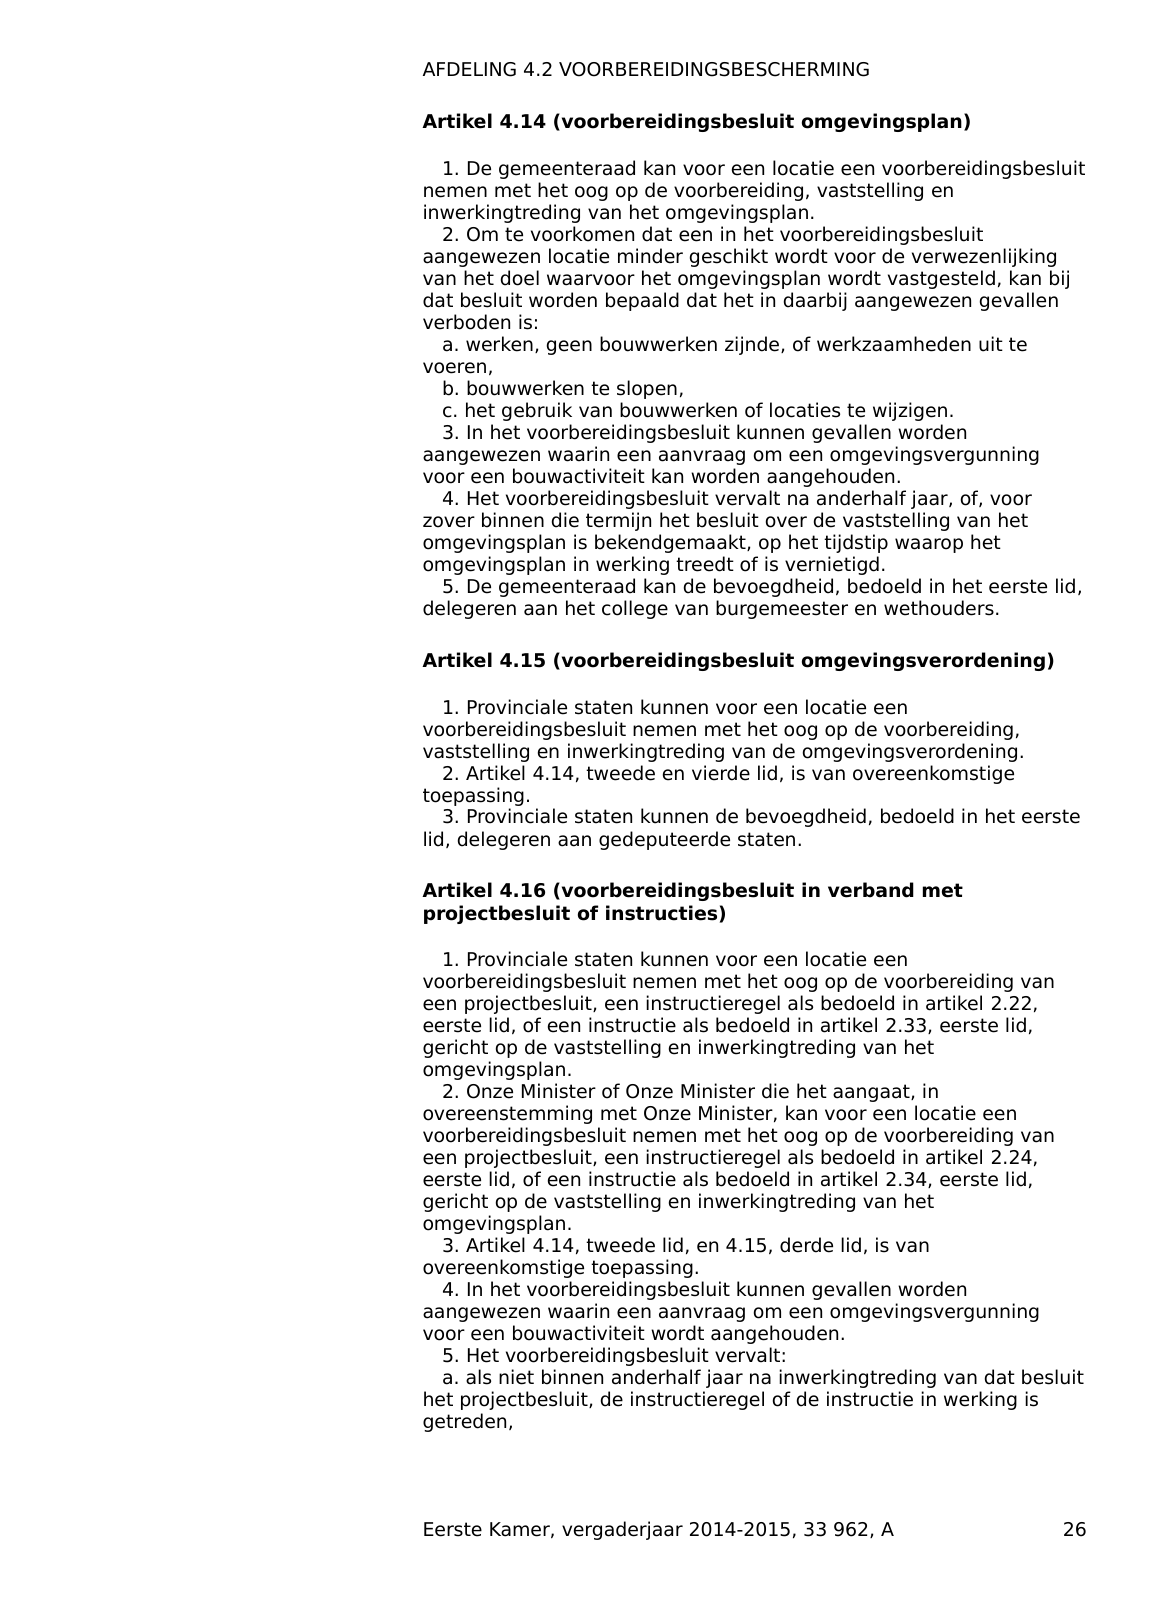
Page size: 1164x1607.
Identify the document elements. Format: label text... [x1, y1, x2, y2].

text a. werken, geen bouwwerken zijnde, of werkzaamheden uit te voeren, [422, 334, 1087, 378]
text 1. De gemeenteraad kan voor een locatie een voorbereidingsbesluit nemen met het oog op de voorbereiding, vaststelling en inwerkingtreding van het omgevingsplan. [422, 158, 1087, 224]
text 2. Artikel 4.14, tweede en vierde lid, is van overeenkomstige toepassing. [422, 762, 1087, 806]
text 2. Onze Minister of Onze Minister die het aangaat, in overeenstemming met Onze Minister, kan voor een locatie een voorbereidingsbesluit nemen met het oog op de voorbereiding van een projectbesluit, een instructieregel als bedoeld in artikel 2.24, eerste lid, of een instructie als bedoeld in artikel 2.34, eerste lid, gericht op de vaststelling en inwerkingtreding van het omgevingsplan. [422, 1081, 1087, 1235]
subtitle Artikel 4.16 (voorbereidingsbesluit in verband met projectbesluit of instructies) [422, 880, 1087, 924]
text 3. In het voorbereidingsbesluit kunnen gevallen worden aangewezen waarin een aanvraag om een omgevingsvergunning voor een bouwactiviteit kan worden aangehouden. [422, 422, 1087, 488]
text c. het gebruik van bouwwerken of locaties te wijzigen. [422, 400, 1087, 422]
subtitle AFDELING 4.2 VOORBEREIDINGSBESCHERMING [422, 59, 1087, 81]
text 3. Provinciale staten kunnen de bevoegdheid, bedoeld in het eerste lid, delegeren aan gedeputeerde staten. [422, 806, 1087, 850]
subtitle Artikel 4.14 (voorbereidingsbesluit omgevingsplan) [422, 111, 1087, 133]
text 3. Artikel 4.14, tweede lid, en 4.15, derde lid, is van overeenkomstige toepassing. [422, 1235, 1087, 1279]
text a. als niet binnen anderhalf jaar na inwerkingtreding van dat besluit het projectbesluit, de instructieregel of de instructie in werking is getreden, [422, 1367, 1087, 1433]
text 1. Provinciale staten kunnen voor een locatie een voorbereidingsbesluit nemen met het oog op de voorbereiding van een projectbesluit, een instructieregel als bedoeld in artikel 2.22, eerste lid, of een instructie als bedoeld in artikel 2.33, eerste lid, gericht op de vaststelling en inwerkingtreding van het omgevingsplan. [422, 949, 1087, 1081]
text 2. Om te voorkomen dat een in het voorbereidingsbesluit aangewezen locatie minder geschikt wordt voor de verwezenlijking van het doel waarvoor het omgevingsplan wordt vastgesteld, kan bij dat besluit worden bepaald dat het in daarbij aangewezen gevallen verboden is: [422, 224, 1087, 334]
text 1. Provinciale staten kunnen voor een locatie een voorbereidingsbesluit nemen met het oog op de voorbereiding, vaststelling en inwerkingtreding van de omgevingsverordening. [422, 697, 1087, 762]
text 4. In het voorbereidingsbesluit kunnen gevallen worden aangewezen waarin een aanvraag om een omgevingsvergunning voor een bouwactiviteit wordt aangehouden. [422, 1279, 1087, 1345]
text 5. Het voorbereidingsbesluit vervalt: [422, 1345, 1087, 1367]
text b. bouwwerken te slopen, [422, 378, 1087, 400]
text 4. Het voorbereidingsbesluit vervalt na anderhalf jaar, of, voor zover binnen die termijn het besluit over de vaststelling van het omgevingsplan is bekendgemaakt, op het tijdstip waarop het omgevingsplan in werking treedt of is vernietigd. [422, 488, 1087, 576]
text 5. De gemeenteraad kan de bevoegdheid, bedoeld in het eerste lid, delegeren aan het college van burgemeester en wethouders. [422, 576, 1087, 619]
subtitle Artikel 4.15 (voorbereidingsbesluit omgevingsverordening) [422, 649, 1087, 672]
